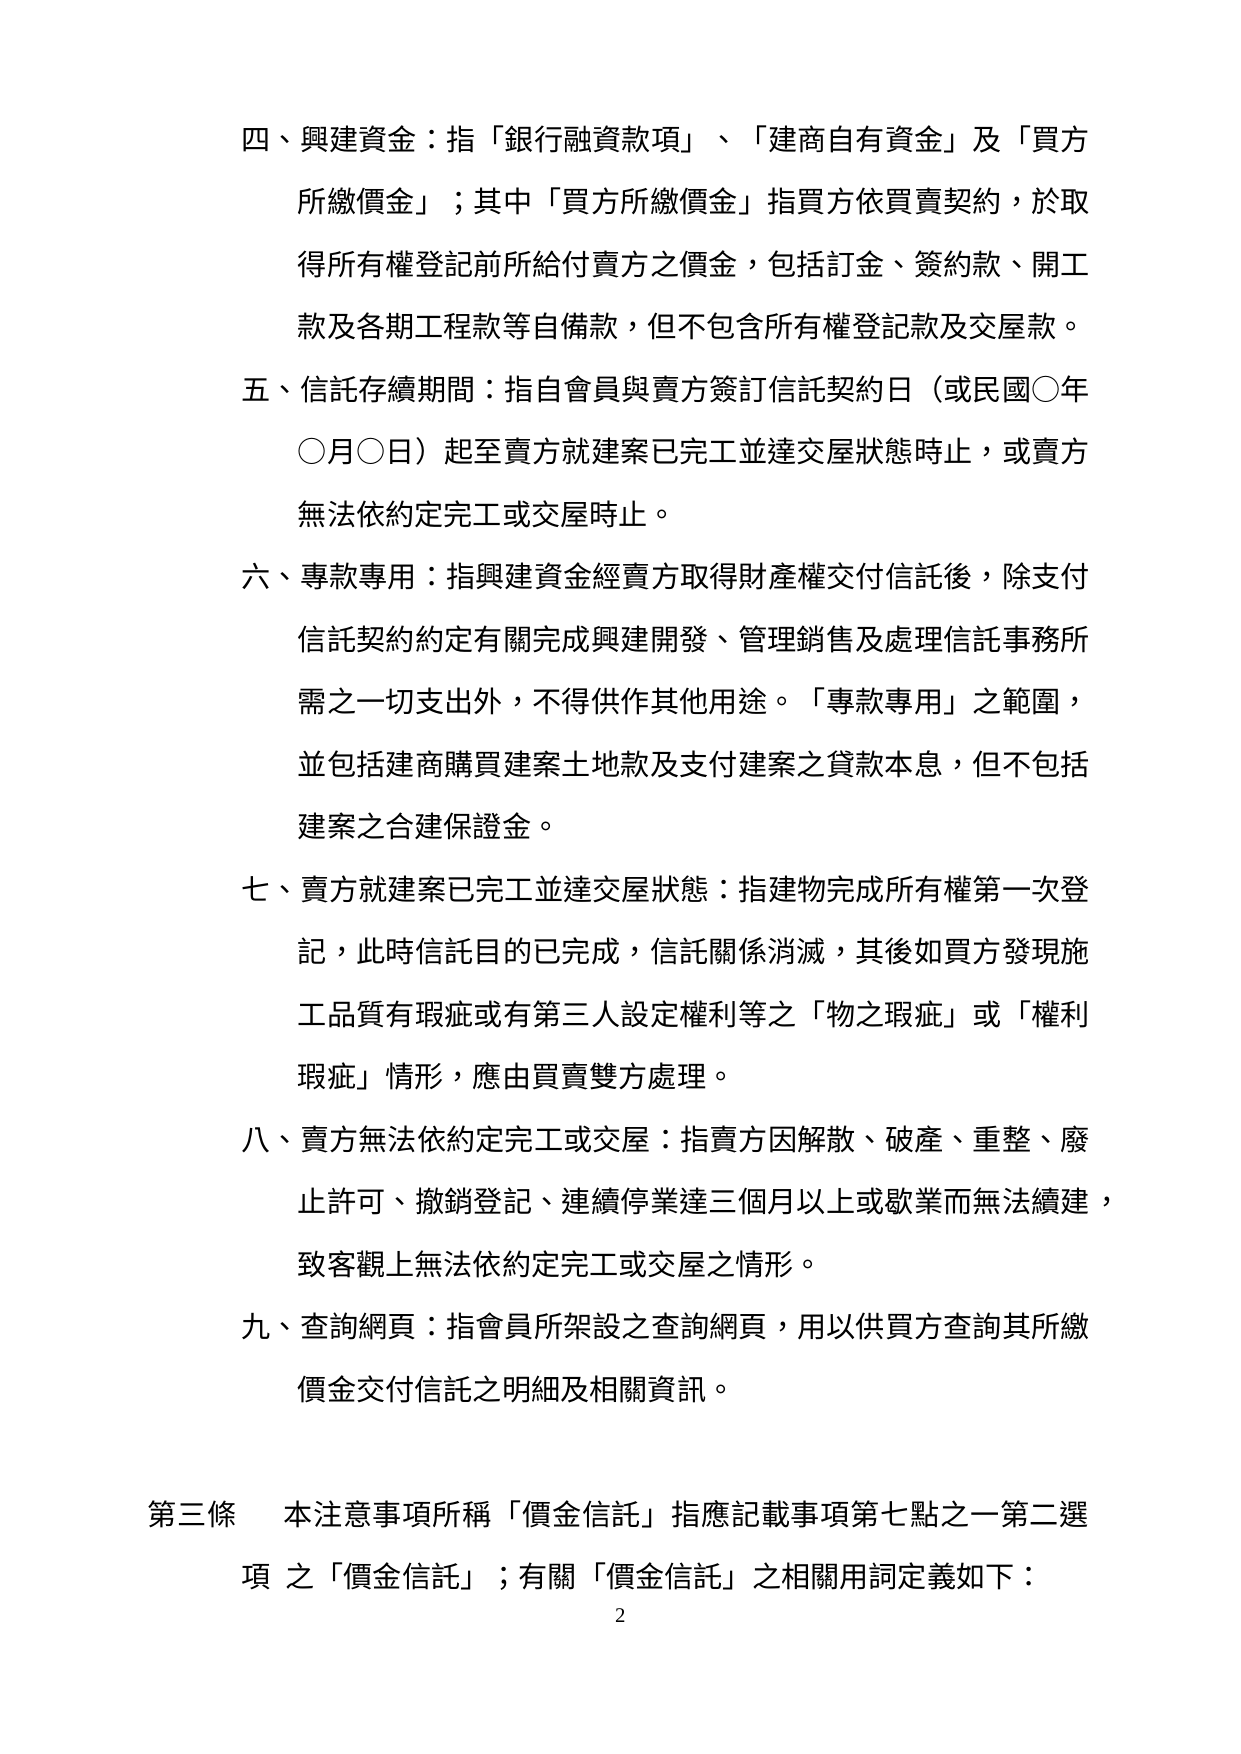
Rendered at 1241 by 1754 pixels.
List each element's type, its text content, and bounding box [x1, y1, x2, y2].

text 九、查詢網頁：指會員所架設之查詢網頁，用以供買方查詢其所繳價金交付信託之明細及相關資訊。 [241, 1283, 1092, 1408]
text 四、興建資金：指「銀行融資款項」、「建商自有資金」及「買方所繳價金」；其中「買方所繳價金」指買方依買賣契約，於取得所有權登記前所給付賣方之價金，包括訂金、簽約款、開工款及各期工程款等自備款，但不包含所有權登記款及交屋款。 [241, 96, 1092, 346]
text 五、信託存續期間：指自會員與賣方簽訂信託契約日（或民國○年○月○日）起至賣方就建案已完工並達交屋狀態時止，或賣方無法依約定完工或交屋時止。 [241, 346, 1092, 533]
text 八、賣方無法依約定完工或交屋：指賣方因解散、破產、重整、廢止許可、撤銷登記、連續停業達三個月以上或歇業而無法續建，致客觀上無法依約定完工或交屋之情形。 [241, 1096, 1092, 1283]
text 第三條 本注意事項所稱「價金信託」指應記載事項第七點之一第二選項 之「價金信託」；有關「價金信託」之相關用詞定義如下： [148, 1471, 1092, 1596]
text 七、賣方就建案已完工並達交屋狀態：指建物完成所有權第一次登記，此時信託目的已完成，信託關係消滅，其後如買方發現施工品質有瑕疵或有第三人設定權利等之「物之瑕疵」或「權利瑕疵」情形，應由買賣雙方處理。 [241, 846, 1092, 1096]
text 六、專款專用：指興建資金經賣方取得財產權交付信託後，除支付信託契約約定有關完成興建開發、管理銷售及處理信託事務所需之一切支出外，不得供作其他用途。「專款專用」之範圍，並包括建商購買建案土地款及支付建案之貸款本息，但不包括建案之合建保證金。 [241, 533, 1092, 846]
